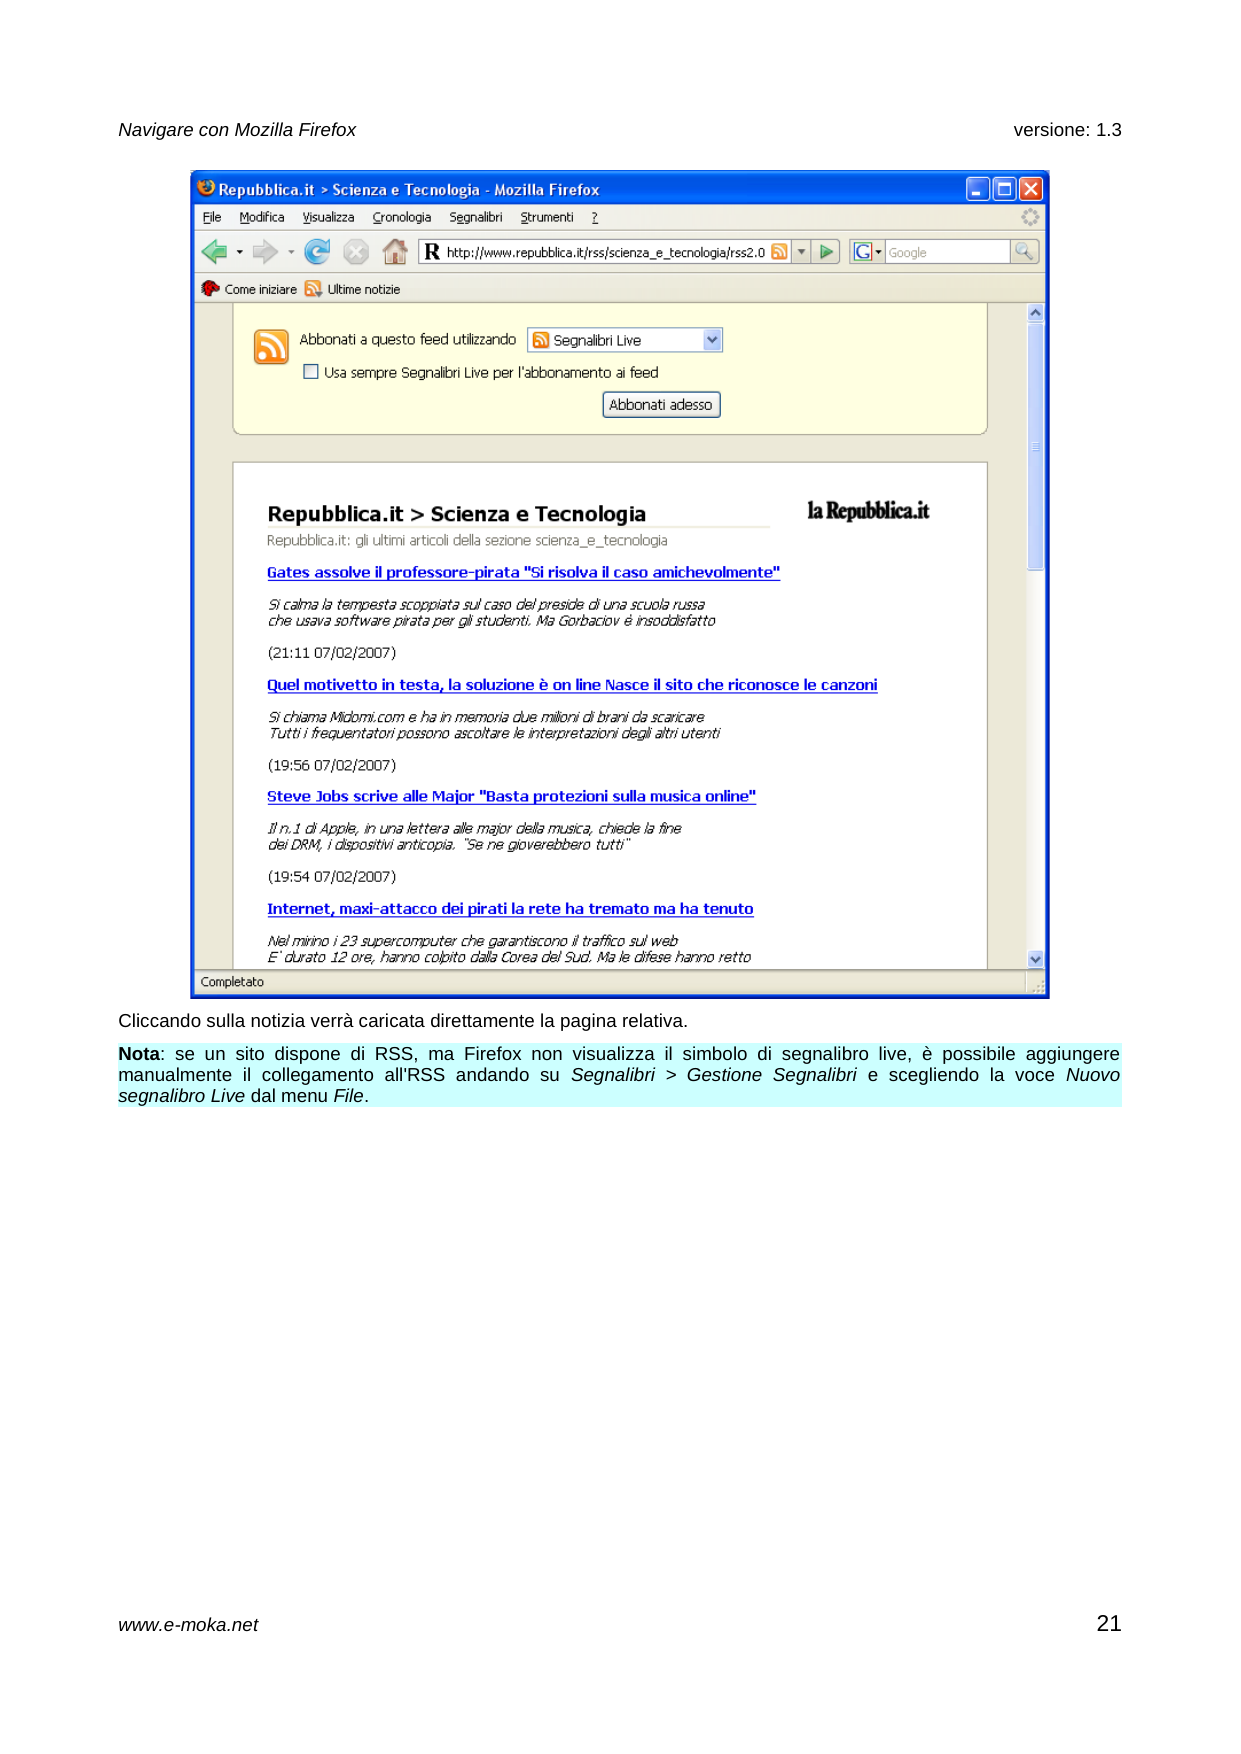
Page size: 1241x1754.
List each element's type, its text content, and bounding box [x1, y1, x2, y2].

text Nota: se un sito dispone di RSS, ma Firefox non visualizza il simbolo di segnalibro live, è possibile aggiungere manualmente il collegamento all'RSS andando su Segnalibri > Gestione Segnalibri e scegliendo la voce Nuovo segnalibro Live dal menu File. [118, 1043, 1122, 1107]
text Cliccando sulla notizia verrà caricata direttamente la pagina relativa. [118, 171, 1122, 1031]
picture [190, 170, 1050, 999]
